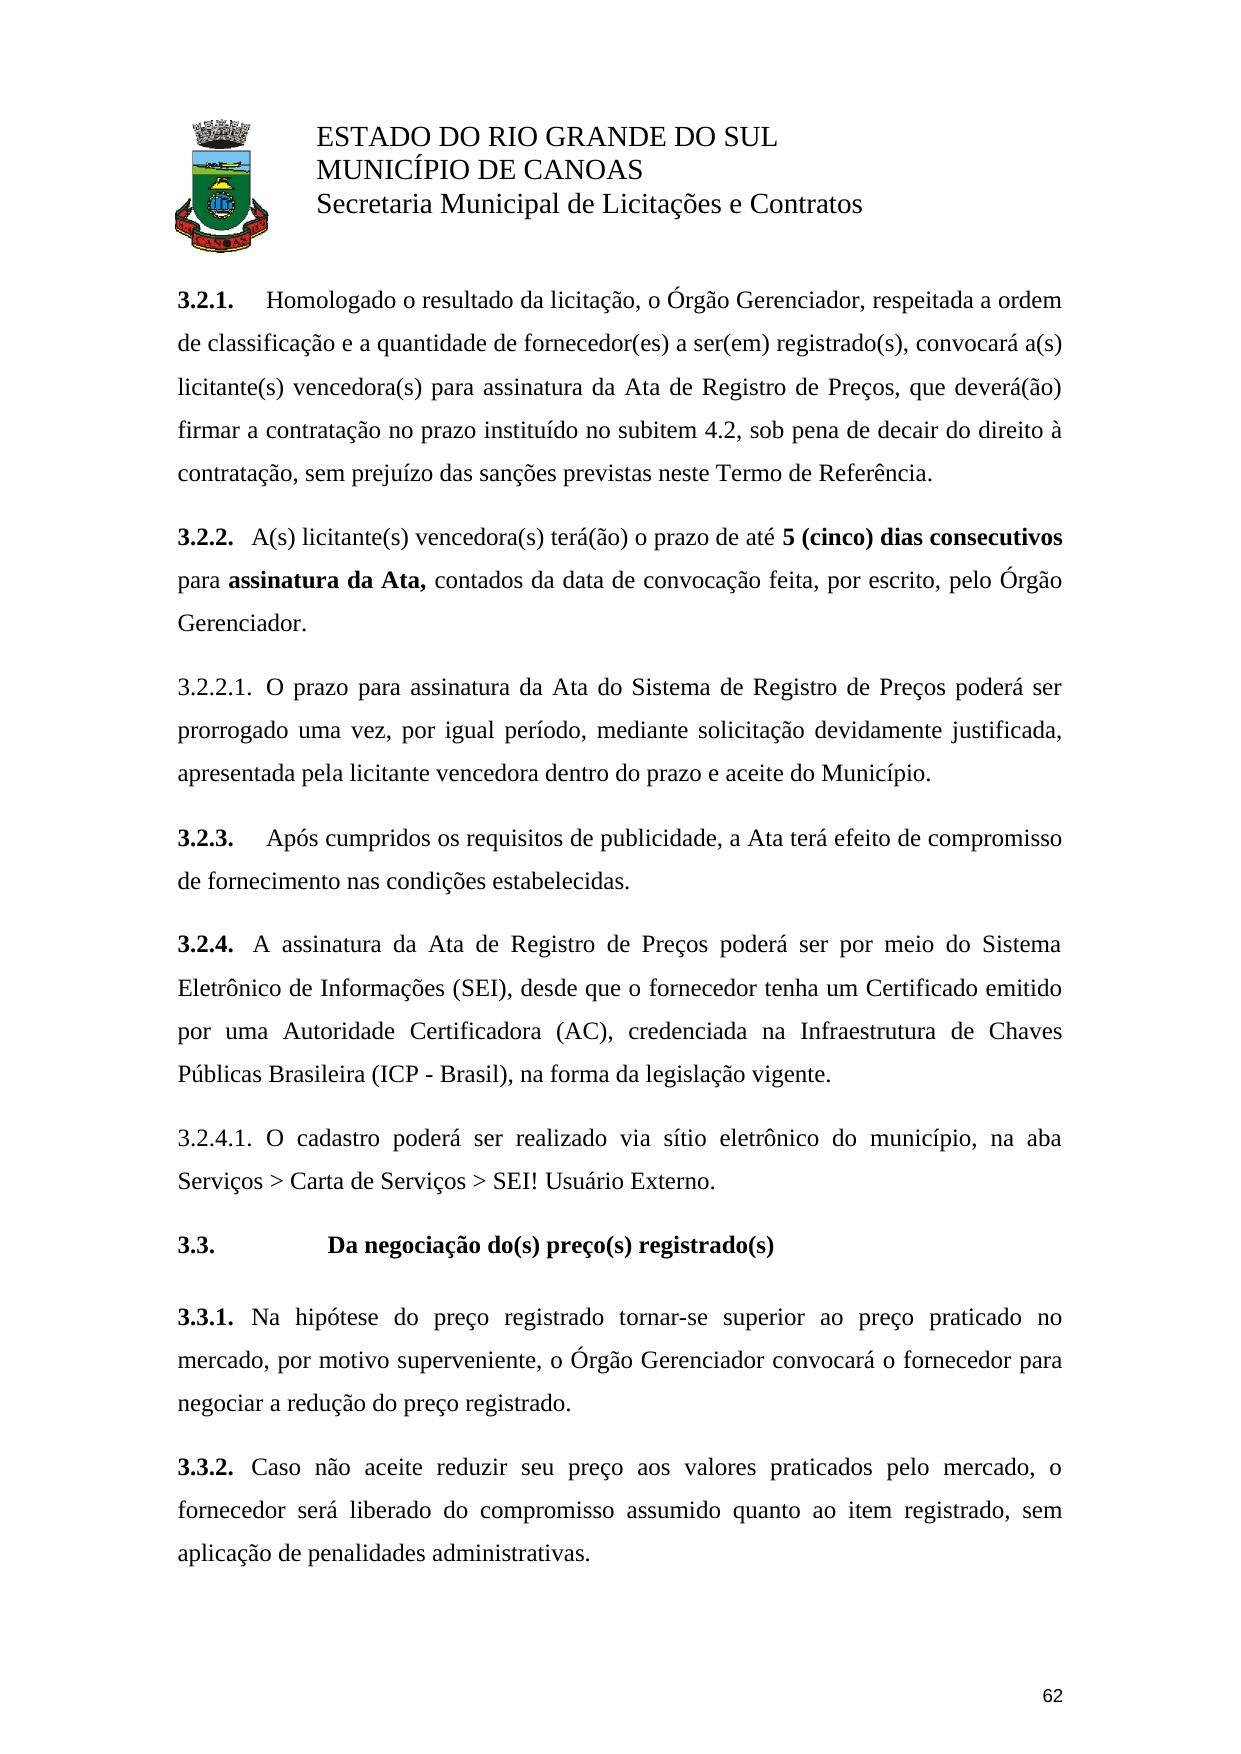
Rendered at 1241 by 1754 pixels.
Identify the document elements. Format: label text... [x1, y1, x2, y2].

list A assinatura da Ata de Registro de Preços poderá ser por meio do Sistema Eletrônico de Informações (SEI), desde que o fornecedor tenha um Certificado emitido por uma Autoridade Certificadora (AC), credenciada na Infraestrutura de Chaves Públicas Brasileira (ICP - Brasil), na forma da legislação vigente. [177, 929, 1063, 1088]
list Após cumpridos os requisitos de publicidade, a Ata terá efeito de compromisso de fornecimento nas condições estabelecidas. [177, 823, 1063, 894]
list Na hipótese do preço registrado tornar-se superior ao preço praticado no mercado, por motivo superveniente, o Órgão Gerenciador convocará o fornecedor para negociar a redução do preço registrado. [177, 1302, 1063, 1417]
list A(s) licitante(s) vencedora(s) terá(ão) o prazo de até 5 (cinco) dias consecutivos para assinatura da Ata, contados da data de convocação feita, por escrito, pelo Órgão Gerenciador. [177, 522, 1063, 637]
list Homologado o resultado da licitação, o Órgão Gerenciador, respeitada a ordem de classificação e a quantidade de fornecedor(es) a ser(em) registrado(s), convocará a(s) licitante(s) vencedora(s) para assinatura da Ata de Registro de Preços, que deverá(ão) firmar a contratação no prazo instituído no subitem 4.2, sob pena de decair do direito à contratação, sem prejuízo das sanções previstas neste Termo de Referência. [177, 285, 1063, 487]
subtitle Da negociação do(s) preço(s) registrado(s) [177, 1230, 1063, 1259]
list Caso não aceite reduzir seu preço aos valores praticados pelo mercado, o fornecedor será liberado do compromisso assumido quanto ao item registrado, sem aplicação de penalidades administrativas. [177, 1452, 1063, 1567]
picture [175, 119, 269, 253]
list O prazo para assinatura da Ata do Sistema de Registro de Preços poderá ser prorrogado uma vez, por igual período, mediante solicitação devidamente justificada, apresentada pela licitante vencedora dentro do prazo e aceite do Município. [177, 672, 1063, 787]
list O cadastro poderá ser realizado via sítio eletrônico do município, na aba Serviços > Carta de Serviços > SEI! Usuário Externo. [177, 1123, 1063, 1195]
